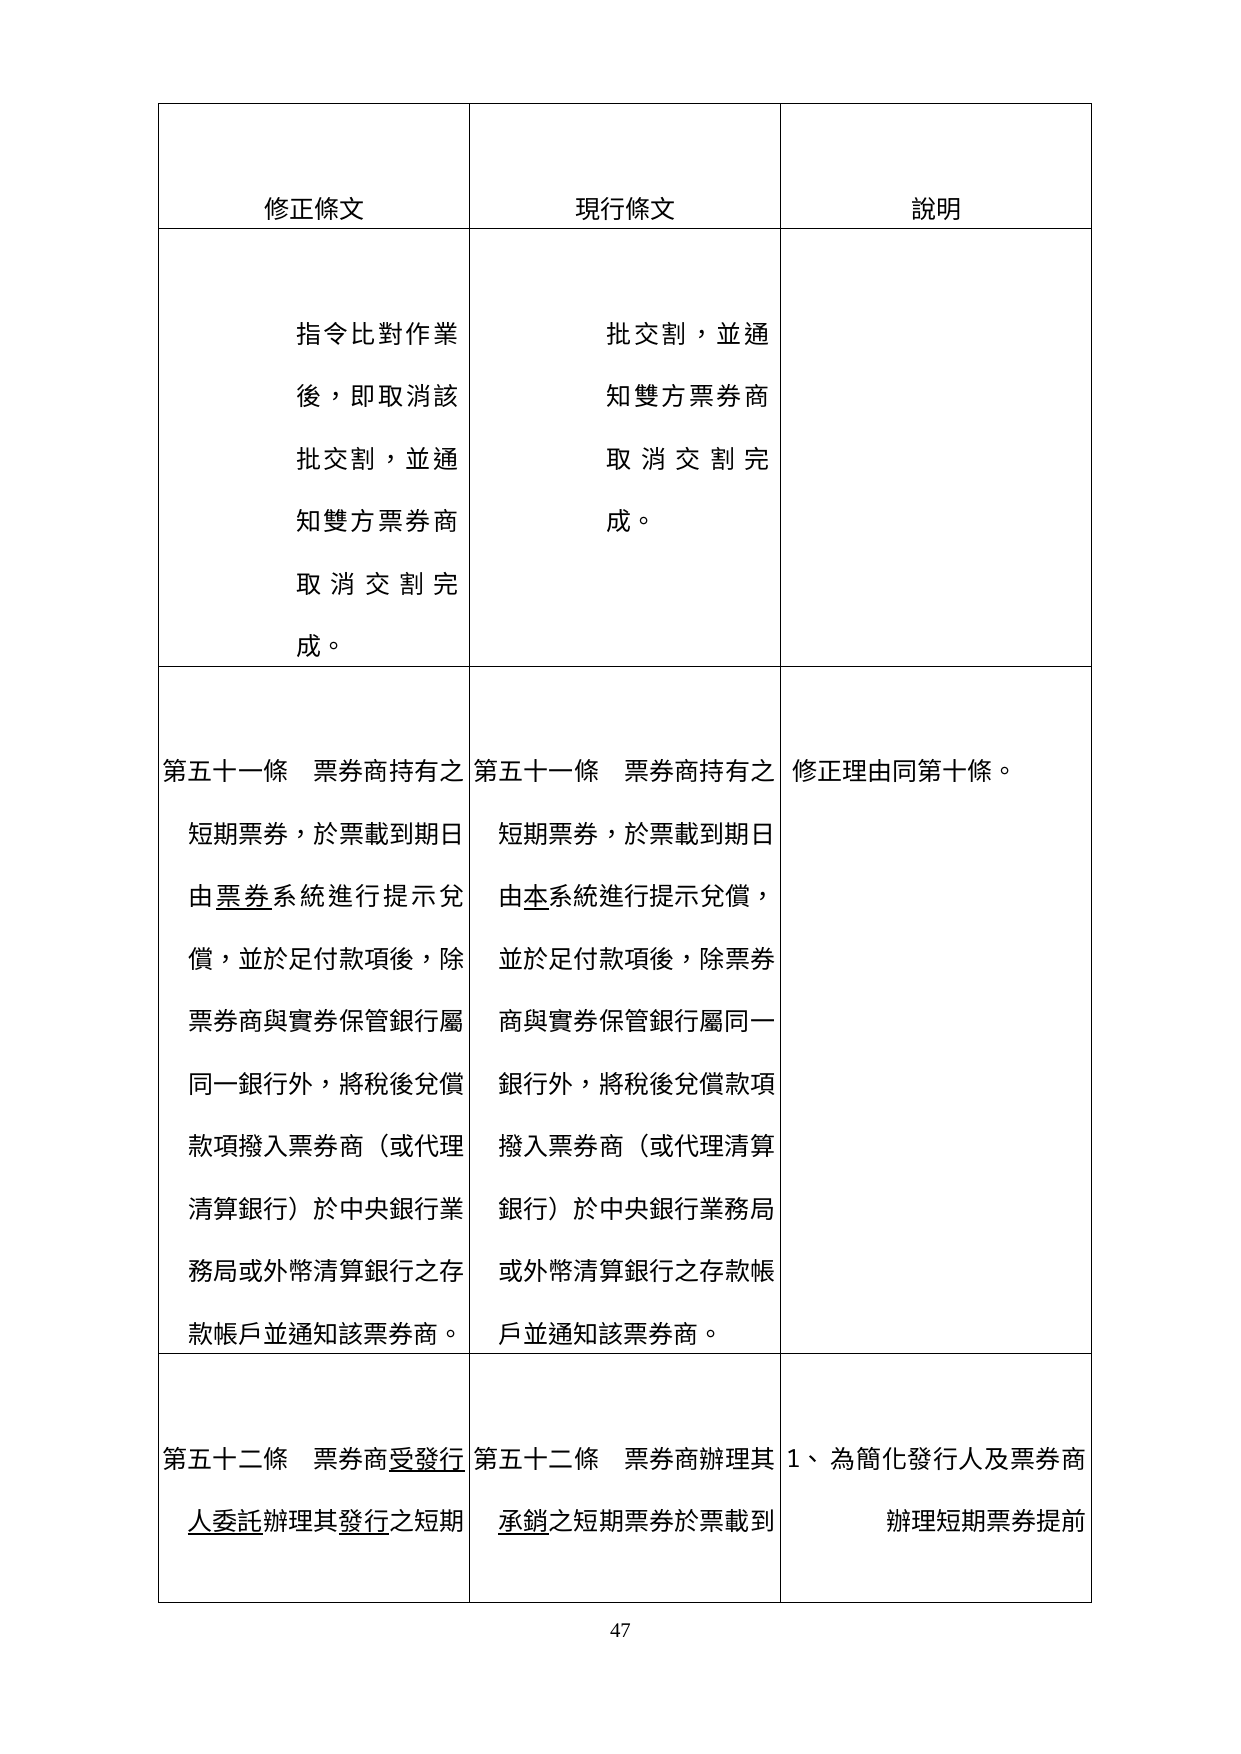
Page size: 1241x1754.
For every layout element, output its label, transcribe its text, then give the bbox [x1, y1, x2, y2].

table_header 修正條文 [159, 104, 469, 228]
table_cell 第五十二條 票券商受發行人委託辦理其發行之短期 [159, 1354, 469, 1602]
table_cell 為簡化發行人及票券商辦理短期票券提前 [781, 1354, 1091, 1602]
table_cell [781, 229, 1091, 666]
table_cell 第五十二條 票券商辦理其承銷之短期票券於票載到 [470, 1354, 780, 1602]
table_header 說明 [781, 104, 1091, 228]
table_cell 指令比對作業後，即取消該批交割，並通知雙方票券商取消交割完成。 [159, 229, 469, 666]
table_cell 第五十一條 票券商持有之短期票券，於票載到期日由本系統進行提示兌償，並於足付款項後，除票券商與實券保管銀行屬同一銀行外，將稅後兌償款項撥入票券商（或代理清算銀行）於中央銀行業務局或外幣清算銀行之存款帳戶並通知該票券商。 [470, 667, 780, 1353]
table_cell 修正理由同第十條。 [781, 667, 1091, 1353]
table_cell 第五十一條 票券商持有之短期票券，於票載到期日由票券系統進行提示兌償，並於足付款項後，除票券商與實券保管銀行屬同一銀行外，將稅後兌償款項撥入票券商（或代理清算銀行）於中央銀行業務局或外幣清算銀行之存款帳戶並通知該票券商。 [159, 667, 469, 1353]
table_cell 批交割，並通知雙方票券商取消交割完成。 [470, 229, 780, 666]
table_header 現行條文 [470, 104, 780, 228]
